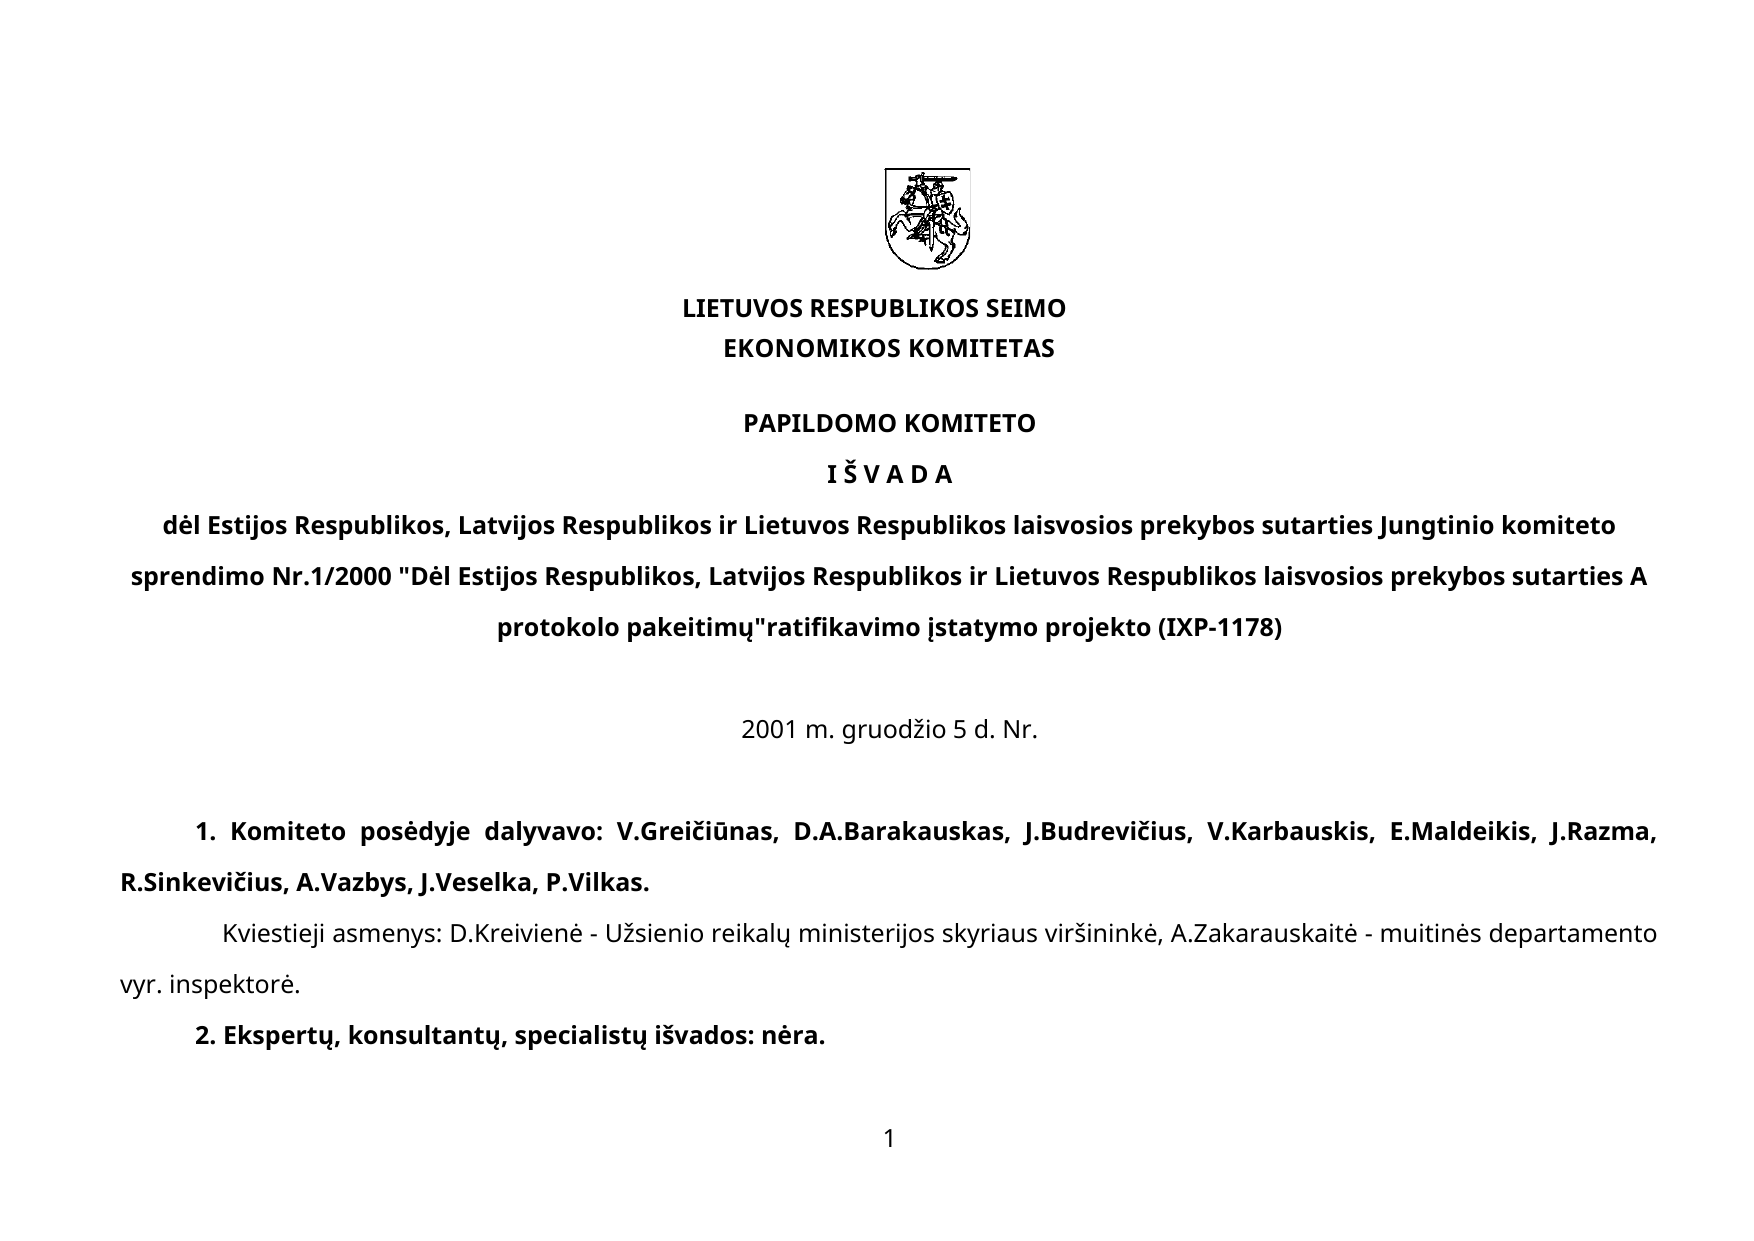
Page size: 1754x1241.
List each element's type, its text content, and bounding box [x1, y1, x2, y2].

text EKONOMIKOS KOMITETAS [120, 331, 1658, 365]
text Kviestieji asmenys: D.Kreivienė - Užsienio reikalų ministerijos skyriaus viršininkė, A.Zakarauskaitė - muitinės departamento vyr. inspektorė. [120, 916, 1659, 1001]
subtitle PAPILDOMO KOMITETO [120, 406, 1659, 439]
subtitle I Š V A D A [120, 457, 1659, 491]
text LIETUVOS RESPUBLIKOS SEIMO [120, 291, 1629, 325]
text dėl Estijos Respublikos, Latvijos Respublikos ir Lietuvos Respublikos laisvosios prekybos sutarties Jungtinio komiteto sprendimo Nr.1/2000 "Dėl Estijos Respublikos, Latvijos Respublikos ir Lietuvos Respublikos laisvosios prekybos sutarties A protokolo pakeitimų"ratifikavimo įstatymo projekto (IXP-1178) [120, 508, 1659, 644]
text 2. Ekspertų, konsultantų, specialistų išvados: nėra. [120, 1018, 1659, 1052]
text 1. Komiteto posėdyje dalyvavo: V.Greičiūnas, D.A.Barakauskas, J.Budrevičius, V.Karbauskis, E.Maldeikis, J.Razma, R.Sinkevičius, A.Vazbys, J.Veselka, P.Vilkas. [120, 814, 1659, 899]
text 2001 m. gruodžio 5 d. Nr. [120, 712, 1659, 746]
